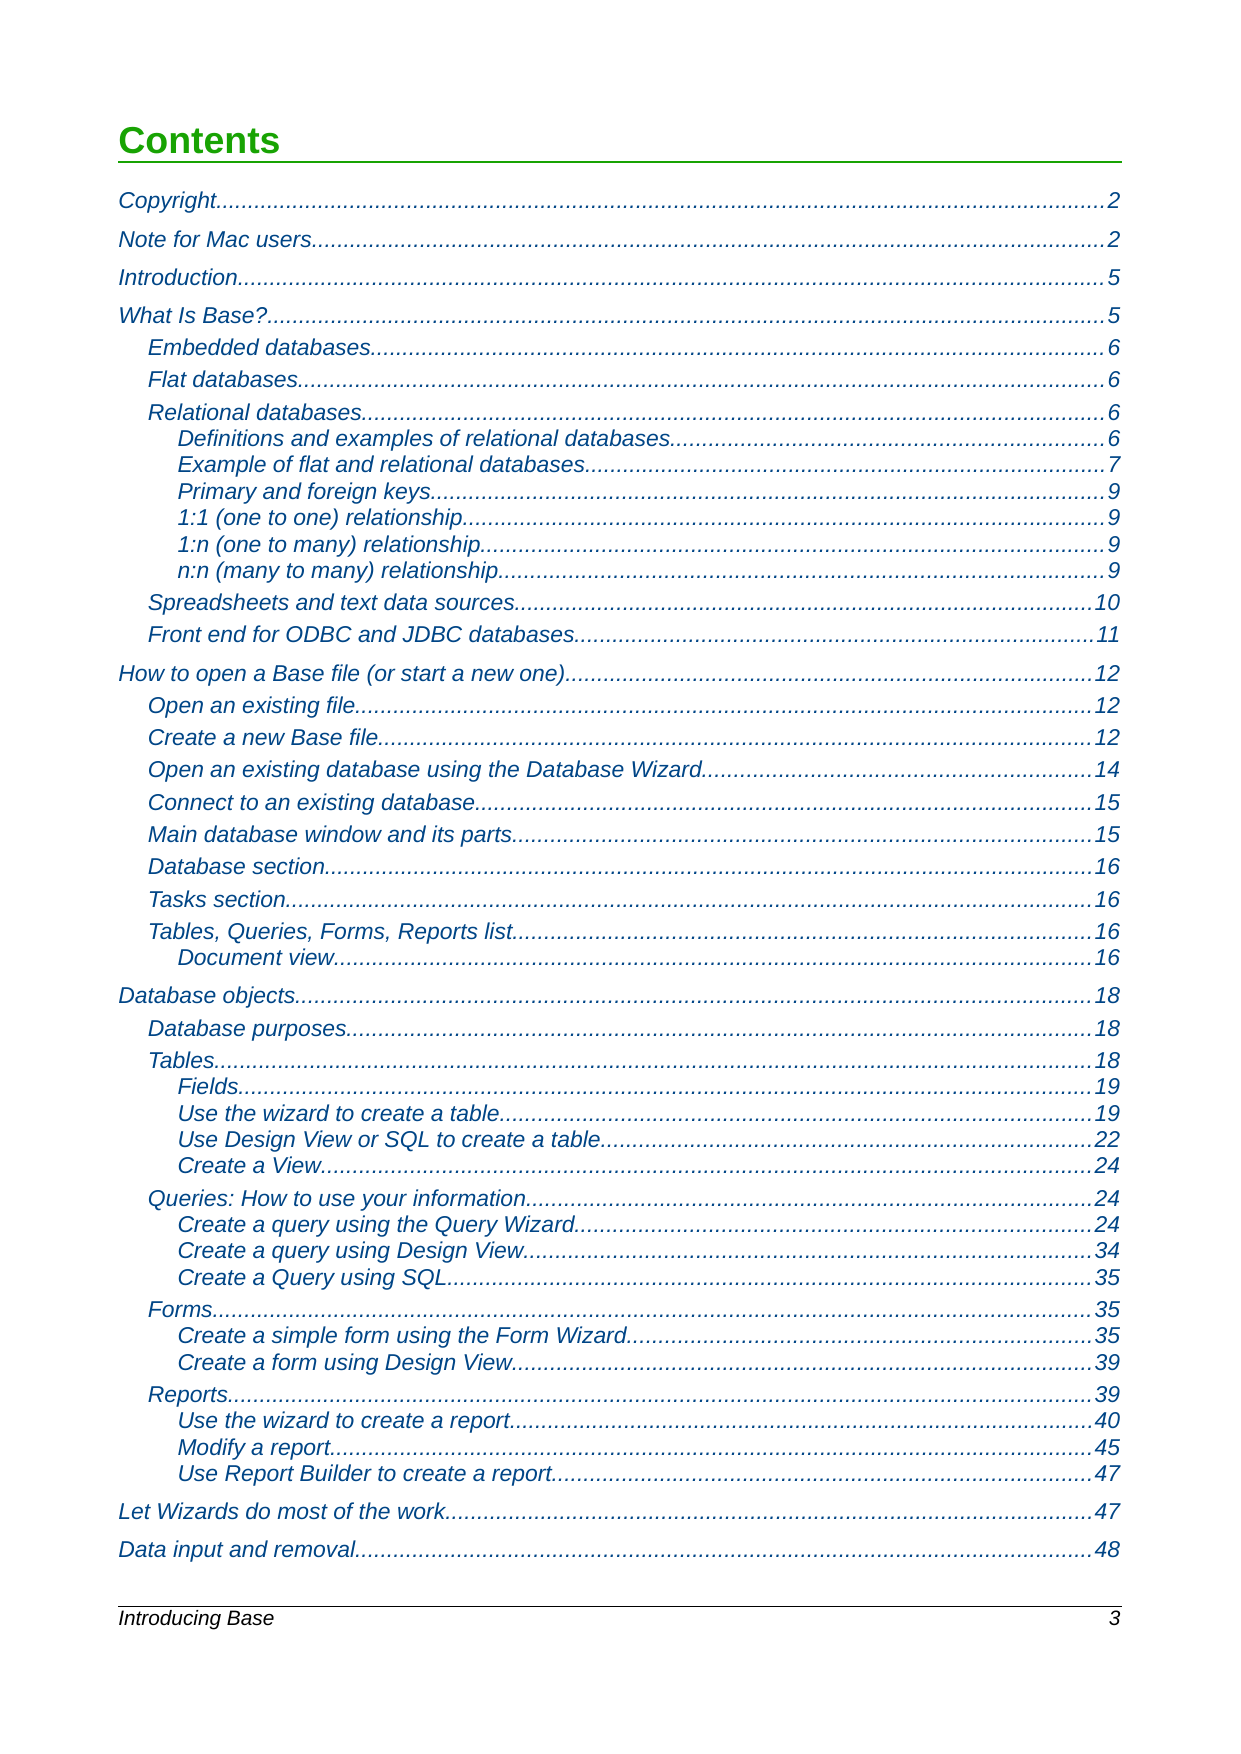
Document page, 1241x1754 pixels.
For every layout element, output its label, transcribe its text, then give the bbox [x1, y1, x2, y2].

text Modify a report 45 [177, 1434, 1122, 1460]
text Create a new Base file 12 [148, 724, 1122, 751]
text Copyright 2 [118, 187, 1122, 214]
text Create a simple form using the Form Wizard 35 [177, 1322, 1122, 1349]
text Create a query using the Query Wizard 24 [177, 1211, 1122, 1237]
text Definitions and examples of relational databases 6 [177, 425, 1122, 451]
text Database section 16 [148, 853, 1122, 880]
text Forms 35 [148, 1296, 1122, 1322]
text Tables 18 [148, 1047, 1122, 1073]
text Create a form using Design View 39 [177, 1349, 1122, 1375]
text Spreadsheets and text data sources 10 [148, 589, 1122, 616]
text Database purposes 18 [148, 1015, 1122, 1041]
text Tables, Queries, Forms, Reports list 16 [148, 918, 1122, 944]
text Embedded databases 6 [148, 334, 1122, 361]
text Use the wizard to create a report 40 [177, 1407, 1122, 1434]
text 1:n (one to many) relationship 9 [177, 531, 1122, 557]
text Create a query using Design View 34 [177, 1237, 1122, 1264]
text Connect to an existing database 15 [148, 789, 1122, 815]
text Tasks section 16 [148, 886, 1122, 912]
text Open an existing file 12 [148, 692, 1122, 718]
text Use Design View or SQL to create a table 22 [177, 1126, 1122, 1152]
text 1:1 (one to one) relationship 9 [177, 504, 1122, 531]
text n:n (many to many) relationship 9 [177, 557, 1122, 583]
text Fields 19 [177, 1073, 1122, 1100]
text Document view 16 [177, 944, 1122, 971]
text Reports 39 [148, 1381, 1122, 1407]
text Contents [118, 118, 1122, 161]
text Use Report Builder to create a report 47 [177, 1460, 1122, 1486]
text Example of flat and relational databases 7 [177, 451, 1122, 478]
text Flat databases 6 [148, 366, 1122, 393]
text Note for Mac users 2 [118, 226, 1122, 252]
text Queries: How to use your information 24 [148, 1185, 1122, 1211]
text Data input and removal 48 [118, 1536, 1122, 1563]
text Front end for ODBC and JDBC databases 11 [148, 621, 1122, 648]
text Create a View 24 [177, 1152, 1122, 1179]
text Relational databases 6 [148, 399, 1122, 425]
text Introduction 5 [118, 264, 1122, 290]
text Use the wizard to create a table 19 [177, 1100, 1122, 1126]
text Database objects 18 [118, 982, 1122, 1009]
text Main database window and its parts 15 [148, 821, 1122, 847]
text What Is Base? 5 [118, 302, 1122, 328]
text Create a Query using SQL 35 [177, 1264, 1122, 1290]
text Primary and foreign keys 9 [177, 478, 1122, 504]
text How to open a Base file (or start a new one) 12 [118, 659, 1122, 686]
text Let Wizards do most of the work 47 [118, 1498, 1122, 1524]
text Open an existing database using the Database Wizard 14 [148, 756, 1122, 783]
